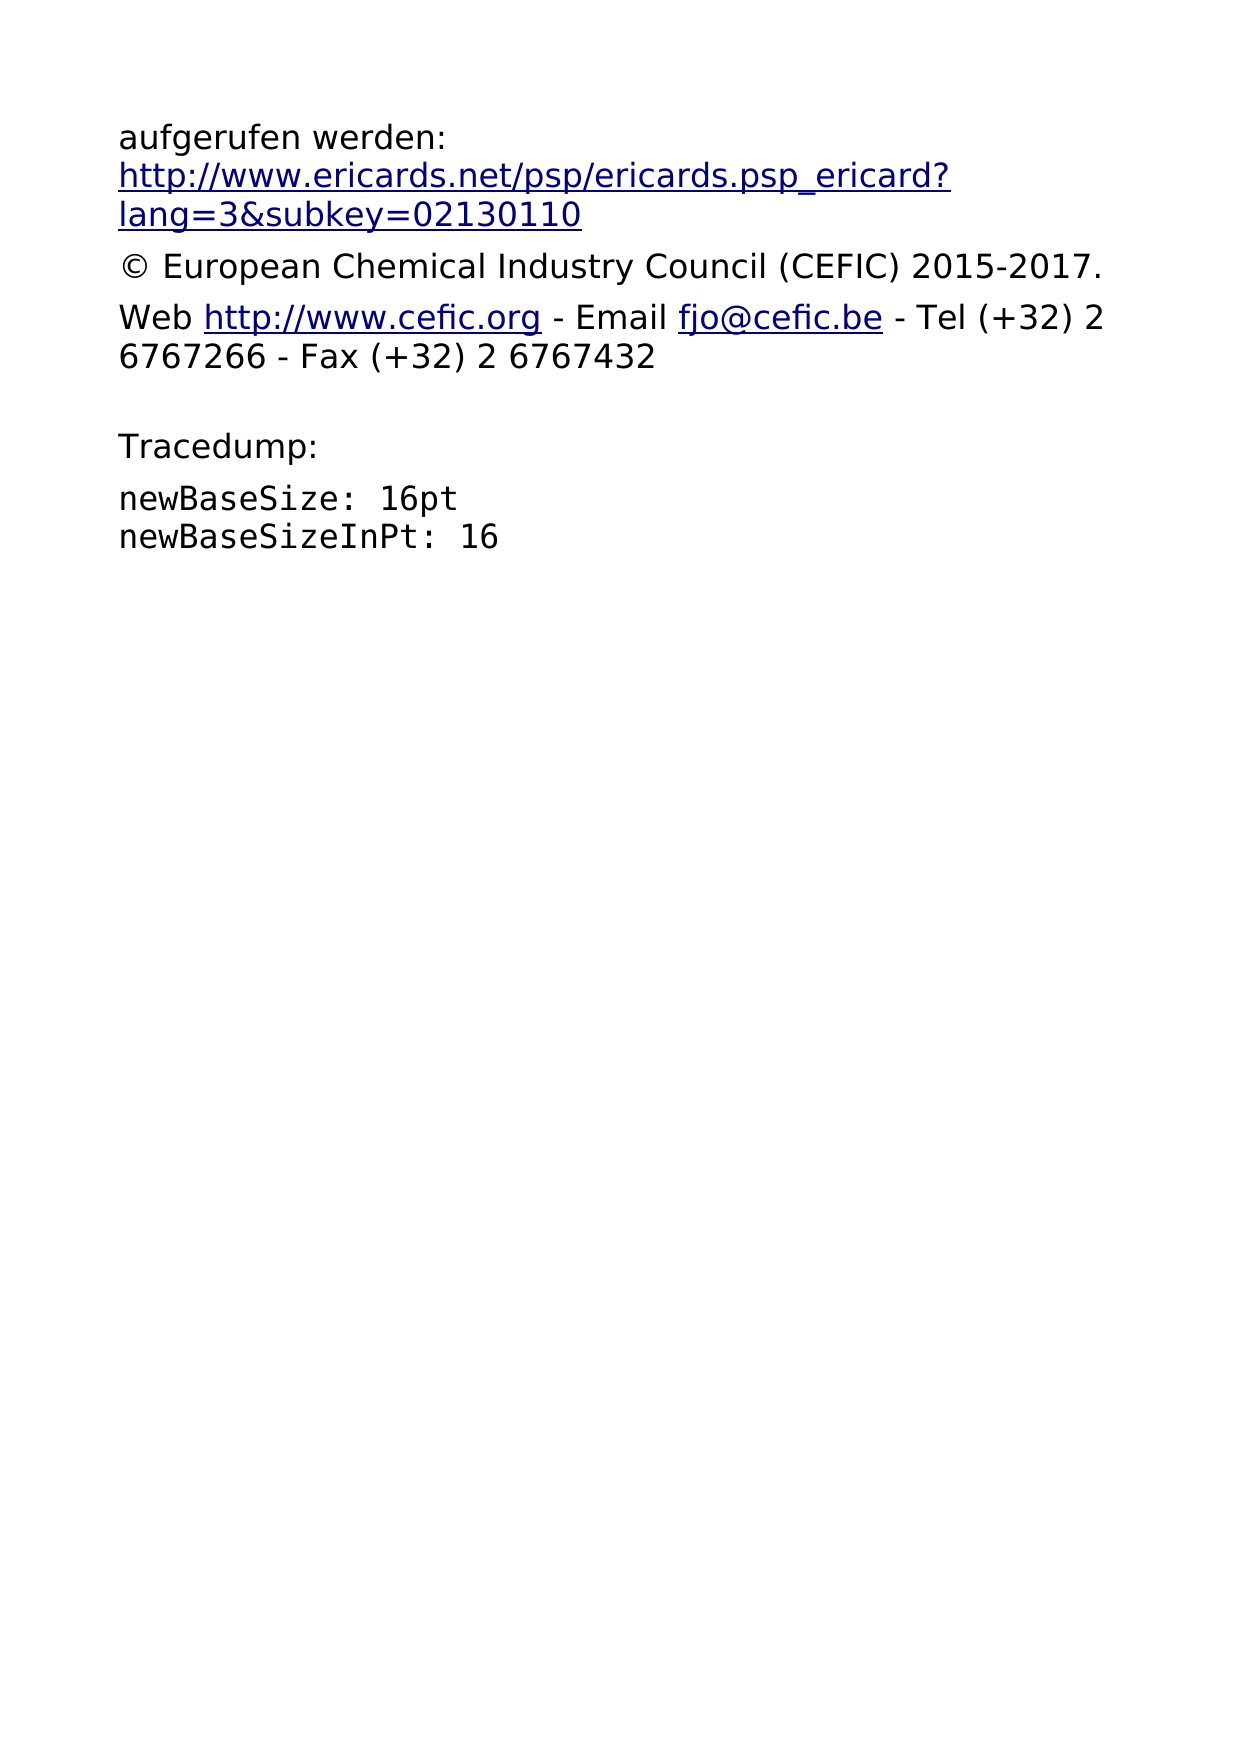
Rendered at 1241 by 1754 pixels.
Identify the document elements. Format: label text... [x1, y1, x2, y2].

text Web http://www.cefic.org - Email fjo@cefic.be - Tel (+32) 2 6767266 - Fax (+32) 2 6767432 [118, 298, 1122, 376]
text aufgerufen werden: http://www.ericards.net/psp/ericards.psp_ericard?lang=3&subkey=02130110 [118, 118, 1122, 235]
text newBaseSize: 16pt newBaseSizeInPt: 16 [118, 479, 1122, 557]
text Tracedump: [118, 389, 1122, 466]
text © European Chemical Industry Council (CEFIC) 2015-2017. [118, 247, 1122, 286]
